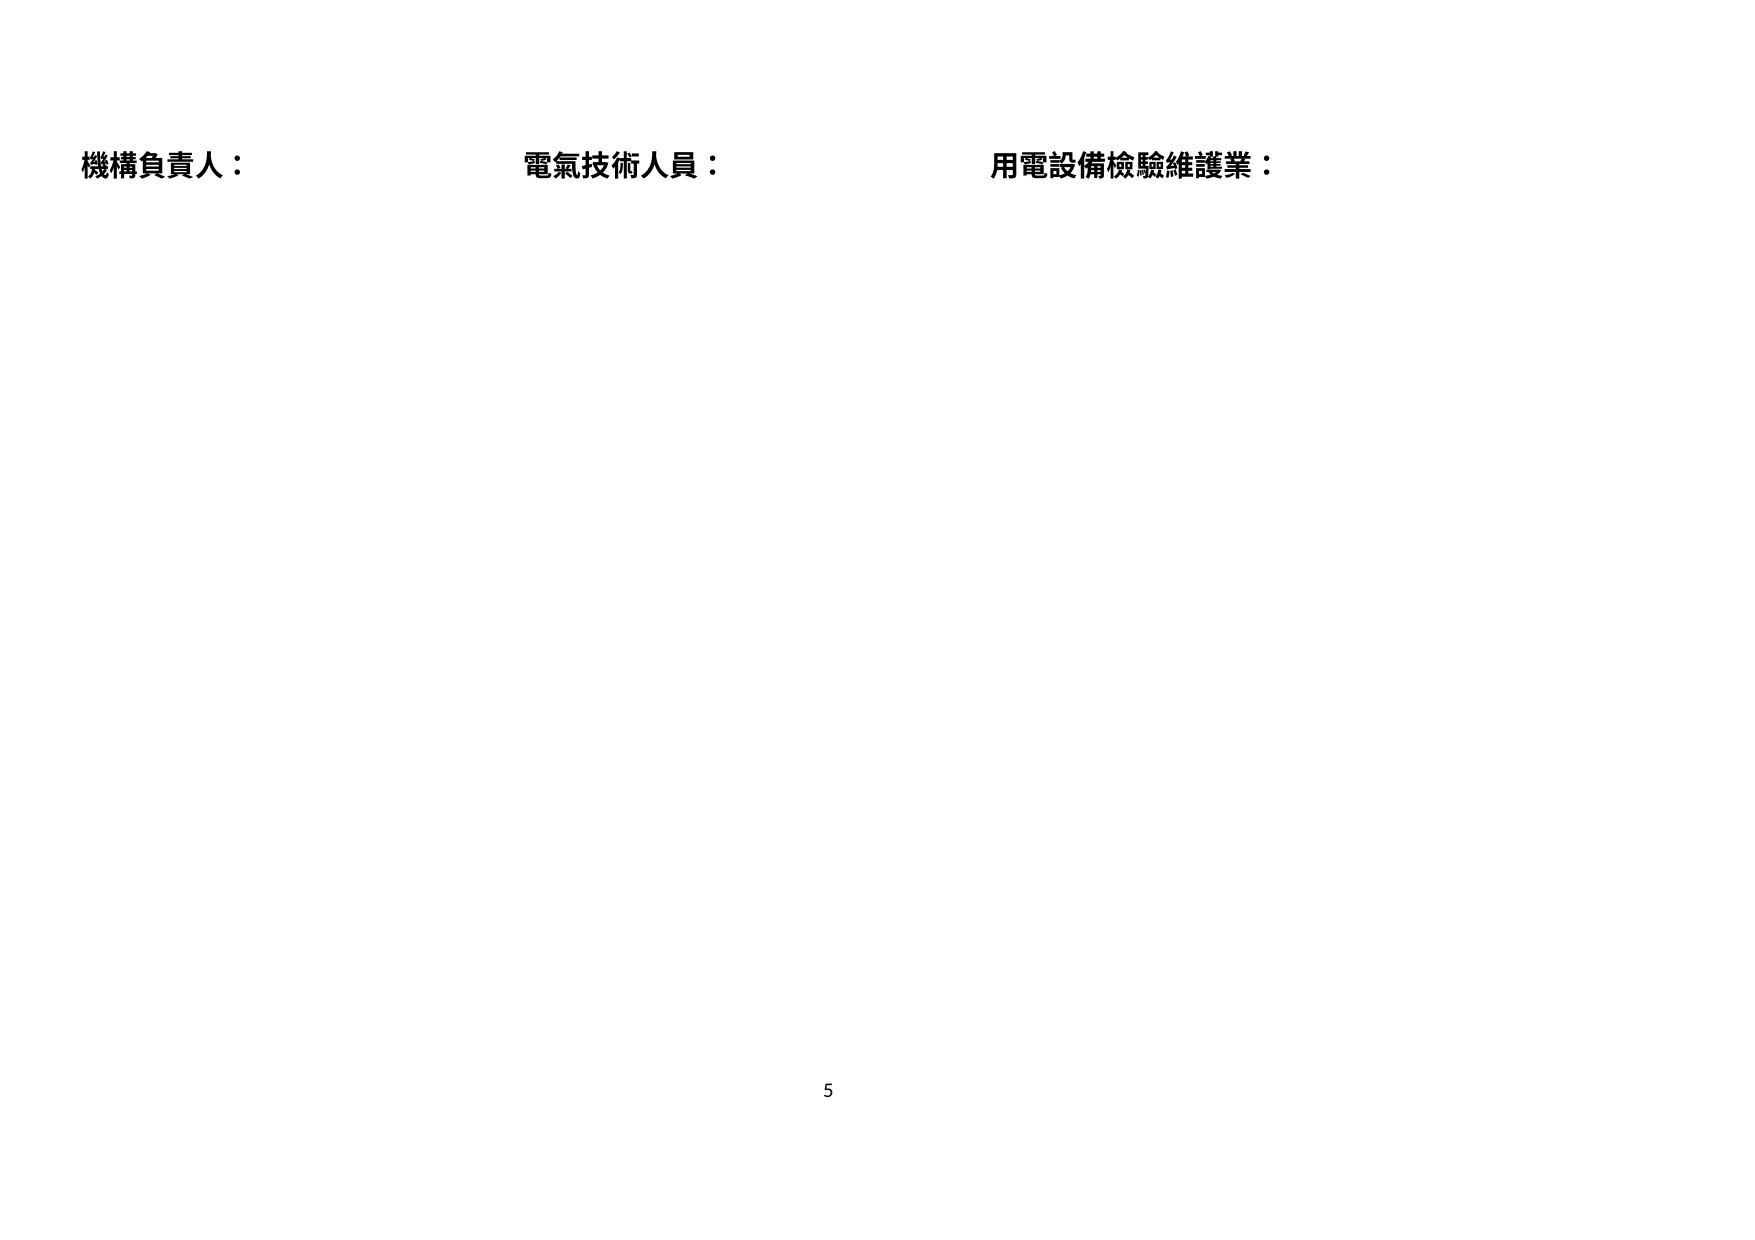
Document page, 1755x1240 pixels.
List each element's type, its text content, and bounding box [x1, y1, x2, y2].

text 機構負責人： 電氣技術人員： 用電設備檢驗維護業： [29, 137, 1627, 186]
